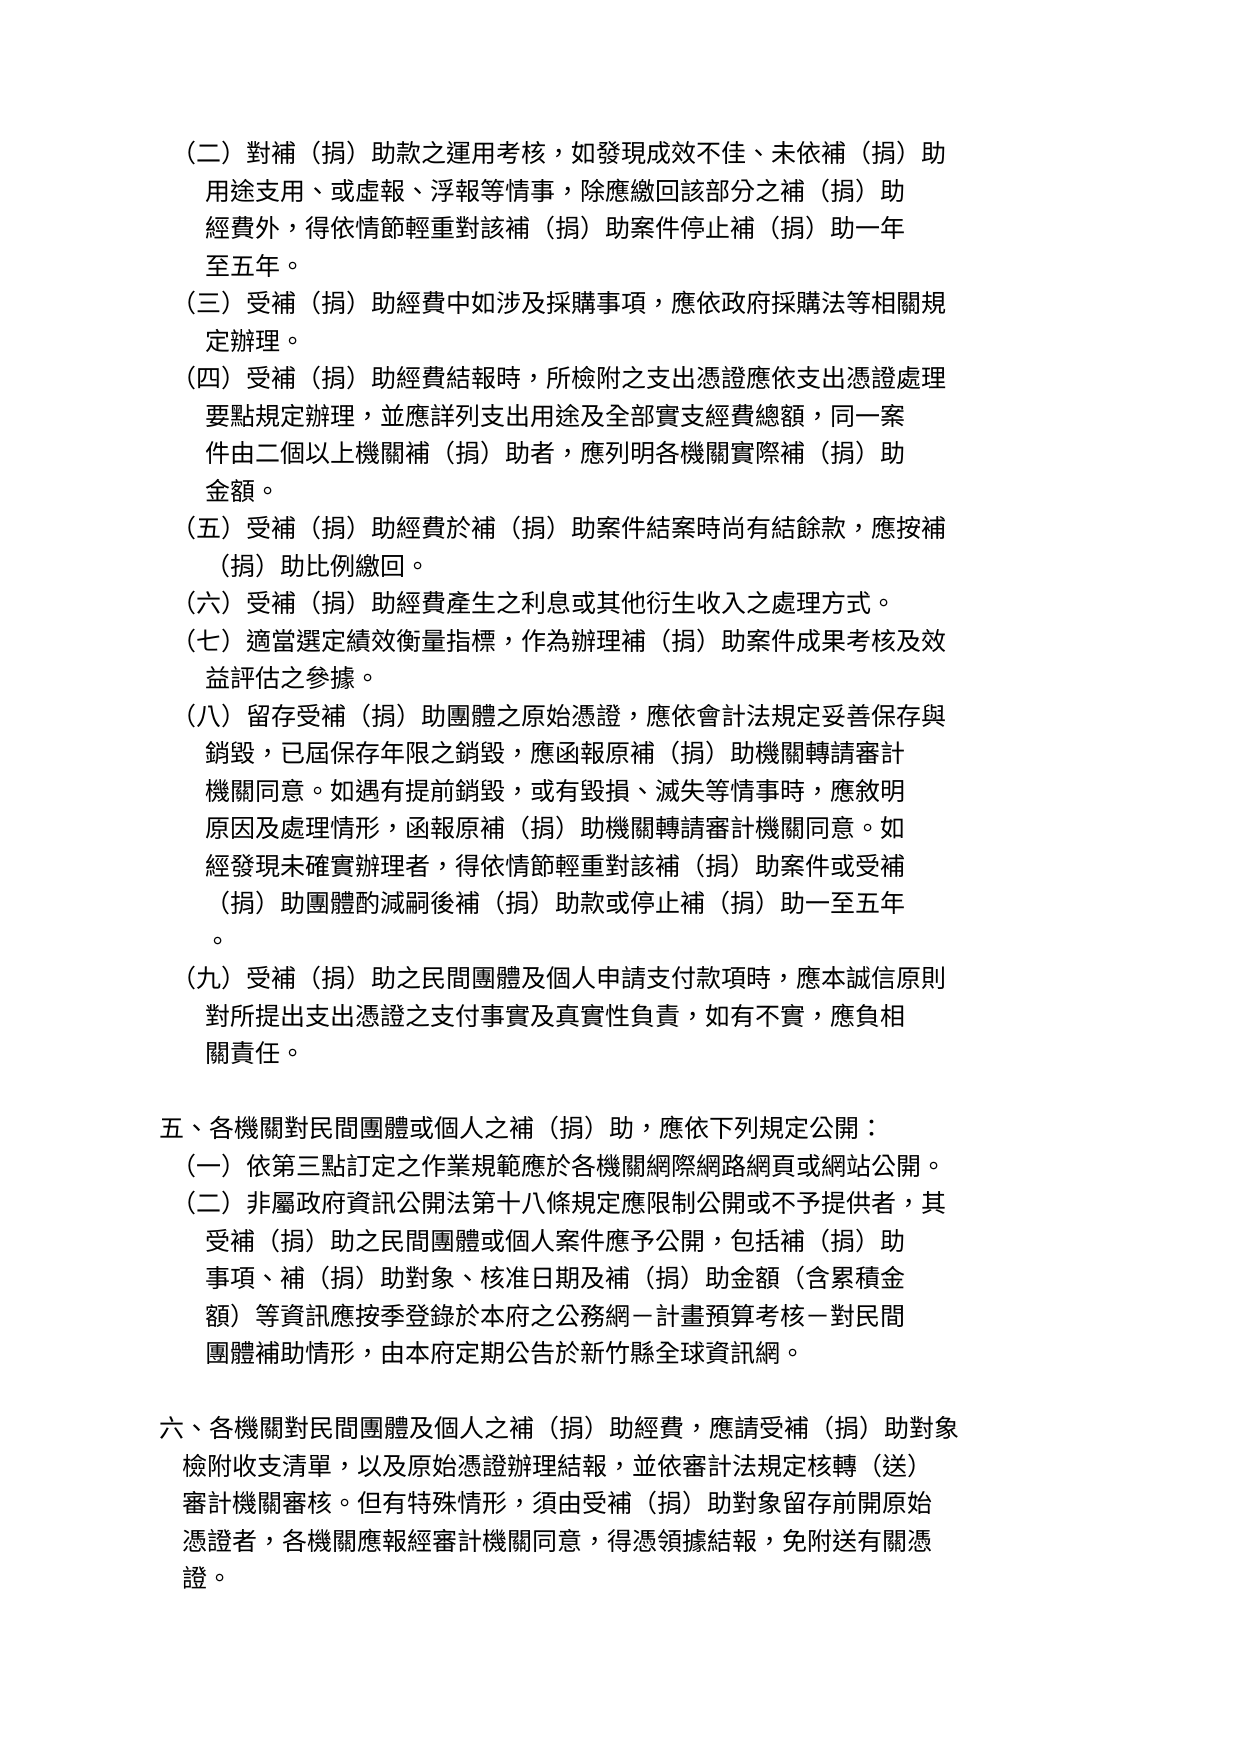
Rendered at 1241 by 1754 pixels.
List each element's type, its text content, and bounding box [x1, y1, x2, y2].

text 檢附收支清單，以及原始憑證辦理結報，並依審計法規定核轉（送） [159, 1439, 1081, 1477]
text （捐）助團體酌減嗣後補（捐）助款或停止補（捐）助一至五年 [159, 877, 1081, 914]
text 審計機關審核。但有特殊情形，須由受補（捐）助對象留存前開原始 [159, 1477, 1081, 1514]
text 用途支用、或虛報、浮報等情事，除應繳回該部分之補（捐）助 [159, 164, 1081, 202]
text 原因及處理情形，函報原補（捐）助機關轉請審計機關同意。如 [159, 802, 1081, 839]
text 要點規定辦理，並應詳列支出用途及全部實支經費總額，同一案 [159, 389, 1081, 427]
text 定辦理。 [159, 314, 1081, 352]
text 金額。 [159, 464, 1081, 502]
text （三）受補（捐）助經費中如涉及採購事項，應依政府採購法等相關規 [159, 277, 1081, 314]
text （八）留存受補（捐）助團體之原始憑證，應依會計法規定妥善保存與 [159, 689, 1081, 727]
text 事項、補（捐）助對象、核准日期及補（捐）助金額（含累積金 [159, 1252, 1081, 1289]
text 五、各機關對民間團體或個人之補（捐）助，應依下列規定公開： [159, 1102, 1081, 1139]
text （二）非屬政府資訊公開法第十八條規定應限制公開或不予提供者，其 [159, 1177, 1081, 1214]
text 對所提出支出憑證之支付事實及真實性負責，如有不實，應負相 [159, 989, 1081, 1027]
text （捐）助比例繳回。 [159, 539, 1081, 577]
text （四）受補（捐）助經費結報時，所檢附之支出憑證應依支出憑證處理 [159, 352, 1081, 389]
text 經費外，得依情節輕重對該補（捐）助案件停止補（捐）助一年 [159, 202, 1081, 239]
text 受補（捐）助之民間團體或個人案件應予公開，包括補（捐）助 [159, 1214, 1081, 1252]
text （一）依第三點訂定之作業規範應於各機關網際網路網頁或網站公開。 [159, 1139, 1081, 1177]
text （六）受補（捐）助經費產生之利息或其他衍生收入之處理方式。 [159, 577, 1081, 614]
text 經發現未確實辦理者，得依情節輕重對該補（捐）助案件或受補 [159, 839, 1081, 877]
text （五）受補（捐）助經費於補（捐）助案件結案時尚有結餘款，應按補 [159, 502, 1081, 539]
text （七）適當選定績效衡量指標，作為辦理補（捐）助案件成果考核及效 [159, 614, 1081, 652]
text 機關同意。如遇有提前銷毀，或有毀損、滅失等情事時，應敘明 [159, 764, 1081, 802]
text 憑證者，各機關應報經審計機關同意，得憑領據結報，免附送有關憑 [159, 1514, 1081, 1552]
text 至五年。 [159, 239, 1081, 277]
text 件由二個以上機關補（捐）助者，應列明各機關實際補（捐）助 [159, 427, 1081, 464]
text 益評估之參據。 [159, 652, 1081, 689]
text （二）對補（捐）助款之運用考核，如發現成效不佳、未依補（捐）助 [159, 127, 1081, 164]
text 團體補助情形，由本府定期公告於新竹縣全球資訊網。 [159, 1327, 1081, 1364]
text （九）受補（捐）助之民間團體及個人申請支付款項時，應本誠信原則 [159, 952, 1081, 989]
text 六、各機關對民間團體及個人之補（捐）助經費，應請受補（捐）助對象 [159, 1402, 1081, 1439]
text 。 [159, 914, 1081, 952]
text 額）等資訊應按季登錄於本府之公務網－計畫預算考核－對民間 [159, 1289, 1081, 1327]
text 證。 [159, 1552, 1081, 1589]
text 銷毀，已屆保存年限之銷毀，應函報原補（捐）助機關轉請審計 [159, 727, 1081, 764]
text 關責任。 [159, 1027, 1081, 1064]
